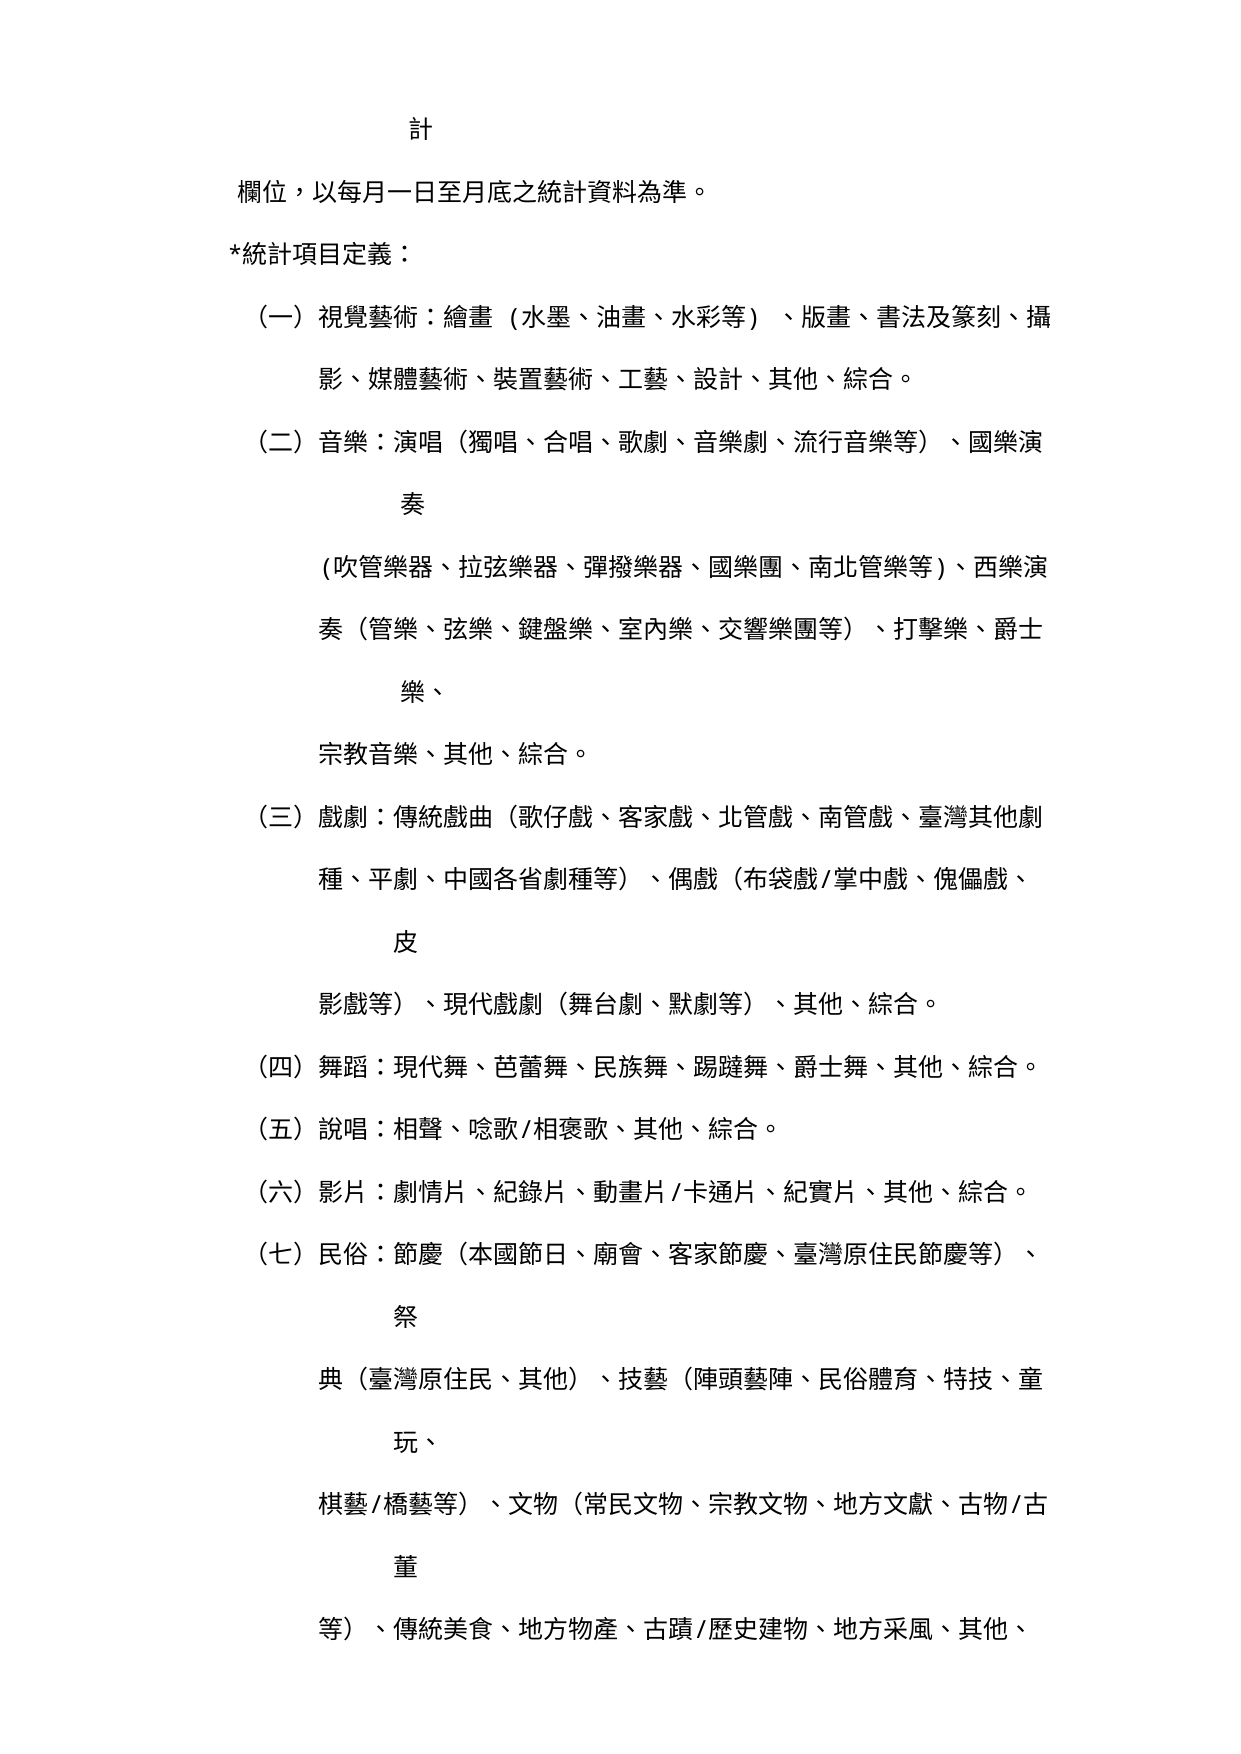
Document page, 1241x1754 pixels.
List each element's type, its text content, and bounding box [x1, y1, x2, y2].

text （七）民俗：節慶（本國節日、廟會、客家節慶、臺灣原住民節慶等）、祭 [243, 1211, 1053, 1336]
text 影戲等）、現代戲劇（舞台劇、默劇等）、其他、綜合。 [318, 961, 1053, 1024]
text *統計項目定義： [187, 211, 1238, 274]
text 影、媒體藝術、裝置藝術、工藝、設計、其他、綜合。 [318, 336, 1053, 399]
text (吹管樂器、拉弦樂器、彈撥樂器、國樂團、南北管樂等)、西樂演 [318, 524, 1053, 586]
text 典（臺灣原住民、其他）、技藝（陣頭藝陣、民俗體育、特技、童玩、 [318, 1336, 1053, 1461]
text 棋藝/橋藝等）、文物（常民文物、宗教文物、地方文獻、古物/古董 [318, 1461, 1053, 1586]
text （三）戲劇：傳統戲曲（歌仔戲、客家戲、北管戲、南管戲、臺灣其他劇 [243, 774, 1053, 836]
text 宗教音樂、其他、綜合。 [318, 711, 1053, 774]
text （二）音樂：演唱（獨唱、合唱、歌劇、音樂劇、流行音樂等）、國樂演奏 [243, 399, 1053, 524]
text （五）說唱：相聲、唸歌/相褒歌、其他、綜合。 [243, 1086, 1053, 1149]
text （六）影片：劇情片、紀錄片、動畫片/卡通片、紀實片、其他、綜合。 [243, 1149, 1053, 1211]
text 種、平劇、中國各省劇種等）、偶戲（布袋戲/掌中戲、傀儡戲、皮 [318, 836, 1053, 961]
text 等）、傳統美食、地方物產、古蹟/歷史建物、地方采風、其他、 [318, 1586, 1053, 1649]
text 欄位，以每月一日至月底之統計資料為準。 [237, 149, 1053, 211]
text 奏（管樂、弦樂、鍵盤樂、室內樂、交響樂團等）、打擊樂、爵士樂、 [318, 586, 1053, 711]
text （四）舞蹈：現代舞、芭蕾舞、民族舞、踢躂舞、爵士舞、其他、綜合。 [243, 1024, 1053, 1086]
text 計 [212, 86, 1053, 149]
text （一）視覺藝術：繪畫 (水墨、油畫、水彩等) 、版畫、書法及篆刻、攝 [243, 274, 1053, 336]
